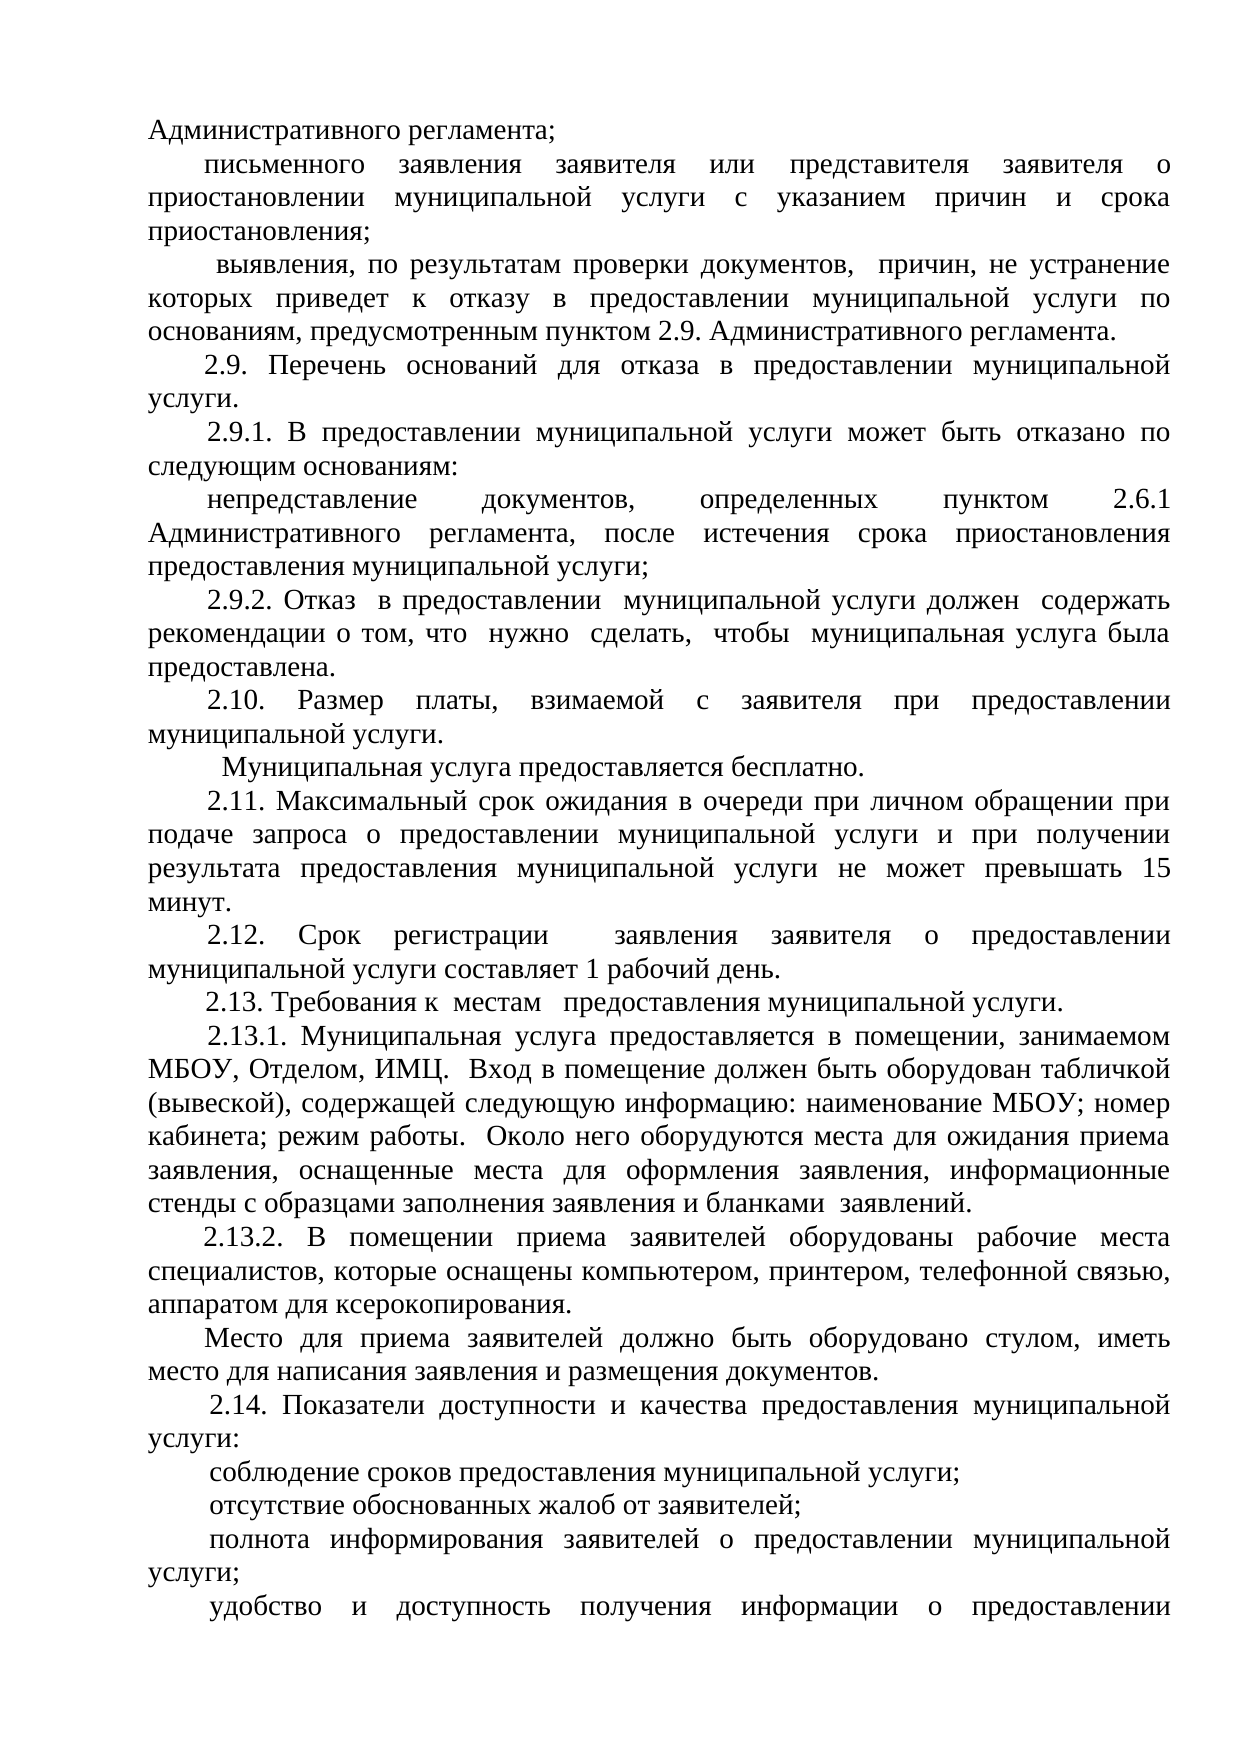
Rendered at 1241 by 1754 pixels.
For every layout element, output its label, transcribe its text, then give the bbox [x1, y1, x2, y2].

text 2.9.1. В предоставлении муниципальной услуги может быть отказано по следующим основаниям: [148, 414, 1171, 481]
text 2.14. Показатели доступности и качества предоставления муниципальной услуги: [148, 1387, 1171, 1454]
text 2.9. Перечень оснований для отказа в предоставлении муниципальной услуги. [148, 347, 1171, 414]
text Место для приема заявителей должно быть оборудовано стулом, иметь место для написания заявления и размещения документов. [148, 1320, 1171, 1387]
text письменного заявления заявителя или представителя заявителя о приостановлении муниципальной услуги с указанием причин и срока приостановления; [148, 146, 1171, 246]
text 2.13. Требования к местам предоставления муниципальной услуги. [148, 984, 1171, 1018]
text 2.11. Максимальный срок ожидания в очереди при личном обращении при подаче запроса о предоставлении муниципальной услуги и при получении результата предоставления муниципальной услуги не может превышать 15 минут. [148, 783, 1171, 917]
text 2.9.2. Отказ в предоставлении муниципальной услуги должен содержать рекомендации о том, что нужно сделать, чтобы муниципальная услуга была предоставлена. [148, 582, 1171, 682]
text удобство и доступность получения информации о предоставлении [148, 1588, 1171, 1622]
text 2.12. Срок регистрации заявления заявителя о предоставлении муниципальной услуги составляет 1 рабочий день. [148, 917, 1171, 984]
text Муниципальная услуга предоставляется бесплатно. [148, 749, 1171, 783]
text соблюдение сроков предоставления муниципальной услуги; [148, 1454, 1171, 1487]
text полнота информирования заявителей о предоставлении муниципальной услуги; [148, 1521, 1171, 1588]
text 2.13.1. Муниципальная услуга предоставляется в помещении, занимаемом МБОУ, Отделом, ИМЦ. Вход в помещение должен быть оборудован табличкой (вывеской), содержащей следующую информацию: наименование МБОУ; номер кабинета; режим работы. Около него оборудуются места для ожидания приема заявления, оснащенные места для оформления заявления, информационные стенды с образцами заполнения заявления и бланками заявлений. [148, 1018, 1171, 1219]
text 2.10. Размер платы, взимаемой с заявителя при предоставлении муниципальной услуги. [148, 682, 1171, 749]
text непредставление документов, определенных пунктом 2.6.1 Административного регламента, после истечения срока приостановления предоставления муниципальной услуги; [148, 481, 1171, 582]
text Административного регламента; [148, 112, 1171, 146]
text 2.13.2. В помещении приема заявителей оборудованы рабочие места специалистов, которые оснащены компьютером, принтером, телефонной связью, аппаратом для ксерокопирования. [148, 1219, 1171, 1320]
text выявления, по результатам проверки документов, причин, не устранение которых приведет к отказу в предоставлении муниципальной услуги по основаниям, предусмотренным пунктом 2.9. Административного регламента. [148, 246, 1171, 347]
text отсутствие обоснованных жалоб от заявителей; [148, 1487, 1171, 1521]
